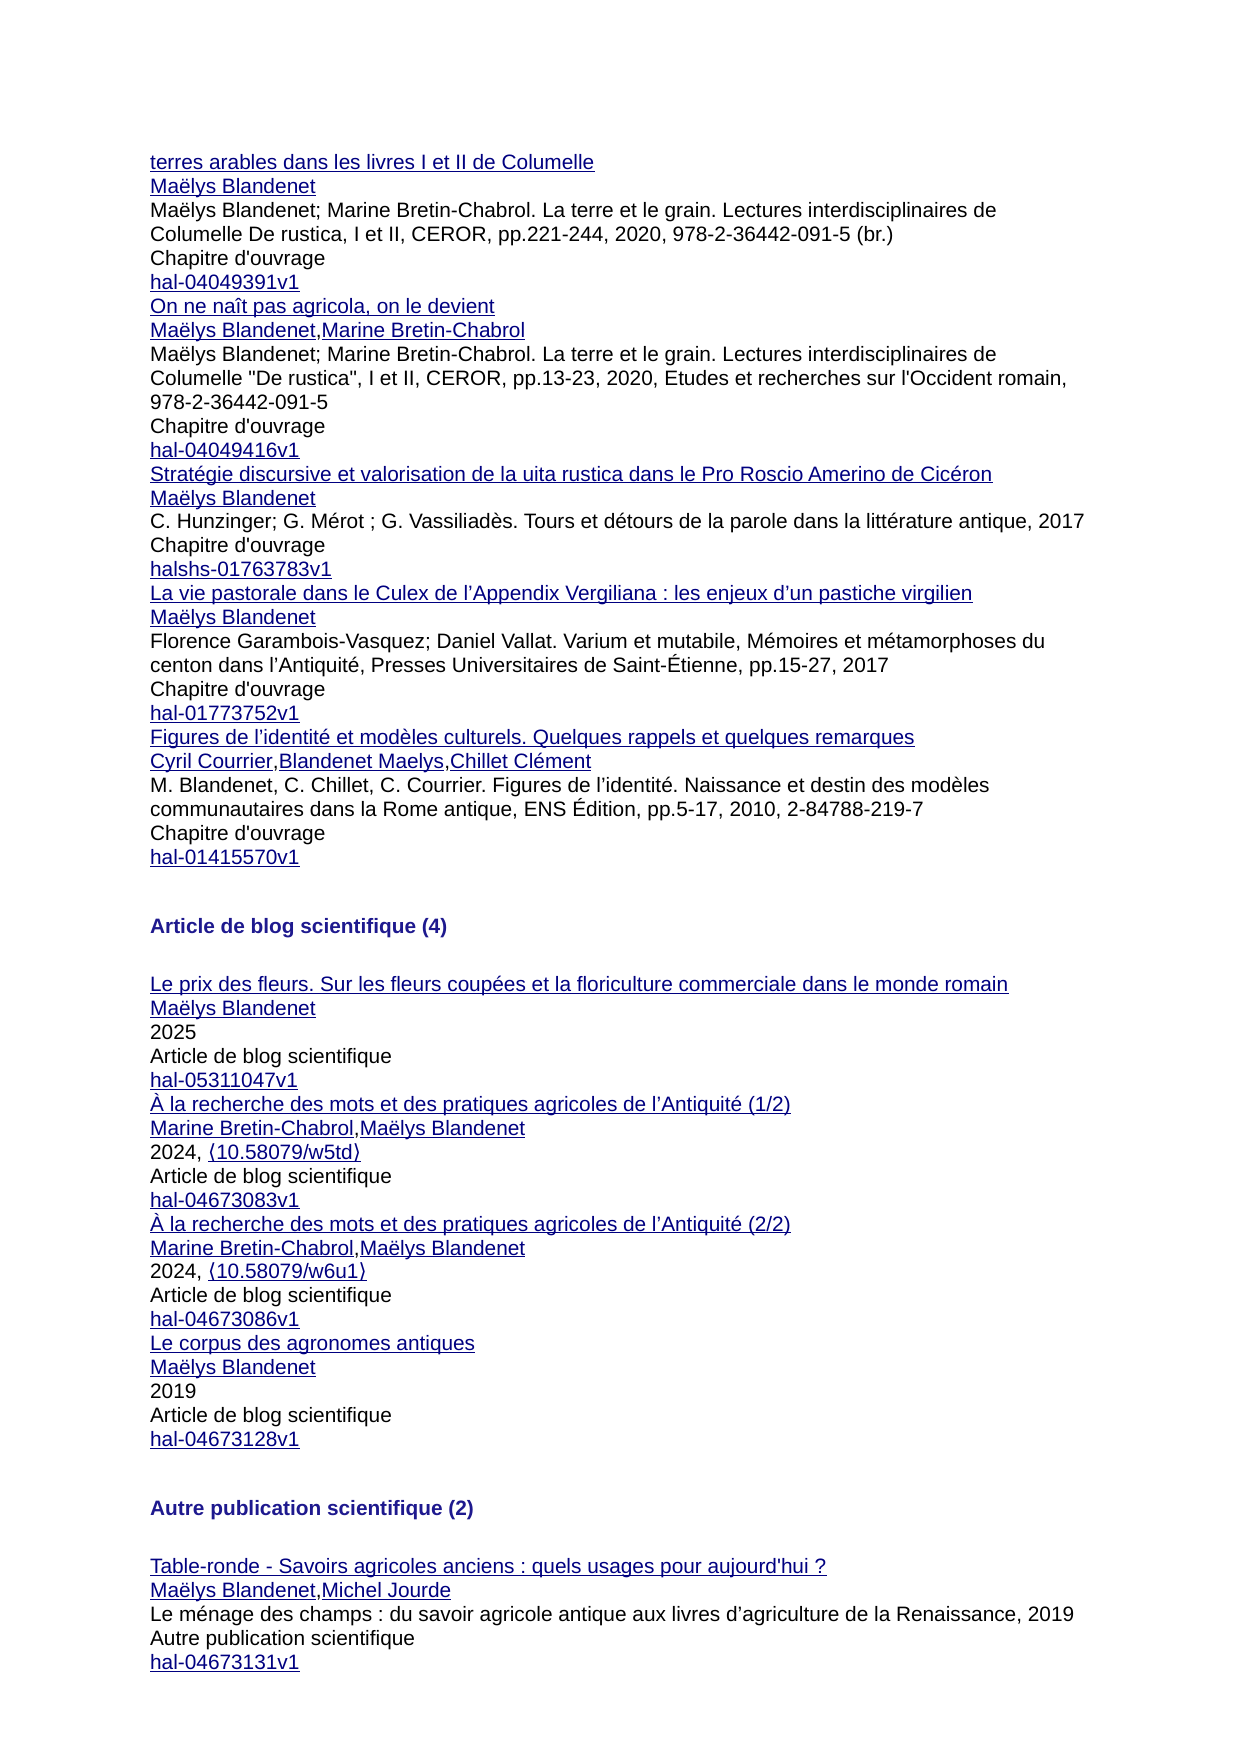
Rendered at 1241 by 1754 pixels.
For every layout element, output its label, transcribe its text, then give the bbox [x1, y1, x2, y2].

table_cell À la recherche des mots et des pratiques agricoles de l’Antiquité (2/2) Marine Bretin-Chabrol,Maëlys Blandenet 2024, ⟨10.58079/w6u1⟩ Article de blog scientifique hal-04673086v1 [150, 1211, 1090, 1331]
table_cell Qui cultive les céréales ? La question de la main-d’œuvre agricole et du mode d’exploitation des terres arables dans les livres I et II de Columelle Maëlys Blandenet Maëlys Blandenet; Marine Bretin-Chabrol. La terre et le grain. Lectures interdisciplinaires de Columelle De rustica, I et II, CEROR, pp.221-244, 2020, 978-2-36442-091-5 (br.) Chapitre d'ouvrage hal-04049391v1 [150, 150, 1090, 294]
table_header Table-ronde - Savoirs agricoles anciens : quels usages pour aujourd'hui ? Maëlys Blandenet,Michel Jourde Le ménage des champs : du savoir agricole antique aux livres d’agriculture de la Renaissance, 2019 Autre publication scientifique hal-04673131v1 [150, 1554, 1090, 1674]
table_cell Stratégie discursive et valorisation de la uita rustica dans le Pro Roscio Amerino de Cicéron Maëlys Blandenet C. Hunzinger; G. Mérot ; G. Vassiliadès. Tours et détours de la parole dans la littérature antique, 2017 Chapitre d'ouvrage halshs-01763783v1 [150, 461, 1090, 581]
table_cell Le corpus des agronomes antiques Maëlys Blandenet 2019 Article de blog scientifique hal-04673128v1 [150, 1331, 1090, 1451]
subtitle Article de blog scientifique (4) [150, 913, 1090, 937]
table_cell Figures de l’identité et modèles culturels. Quelques rappels et quelques remarques Cyril Courrier,Blandenet Maelys,Chillet Clément M. Blandenet, C. Chillet, C. Courrier. Figures de l’identité. Naissance et destin des modèles communautaires dans la Rome antique, ENS Édition, pp.5-17, 2010, 2-84788-219-7 Chapitre d'ouvrage hal-01415570v1 [150, 725, 1090, 869]
table_cell À la recherche des mots et des pratiques agricoles de l’Antiquité (1/2) Marine Bretin-Chabrol,Maëlys Blandenet 2024, ⟨10.58079/w5td⟩ Article de blog scientifique hal-04673083v1 [150, 1092, 1090, 1211]
table_cell On ne naît pas agricola, on le devient Maëlys Blandenet,Marine Bretin-Chabrol Maëlys Blandenet; Marine Bretin-Chabrol. La terre et le grain. Lectures interdisciplinaires de Columelle "De rustica", I et II, CEROR, pp.13-23, 2020, Etudes et recherches sur l'Occident romain, 978-2-36442-091-5 Chapitre d'ouvrage hal-04049416v1 [150, 294, 1090, 461]
table_cell La vie pastorale dans le Culex de l’Appendix Vergiliana : les enjeux d’un pastiche virgilien Maëlys Blandenet Florence Garambois-Vasquez; Daniel Vallat. Varium et mutabile, Mémoires et métamorphoses du centon dans l’Antiquité, Presses Universitaires de Saint-Étienne, pp.15-27, 2017 Chapitre d'ouvrage hal-01773752v1 [150, 581, 1090, 725]
subtitle Autre publication scientifique (2) [150, 1496, 1090, 1520]
table_header Le prix des fleurs. Sur les fleurs coupées et la floriculture commerciale dans le monde romain Maëlys Blandenet 2025 Article de blog scientifique hal-05311047v1 [150, 972, 1090, 1092]
